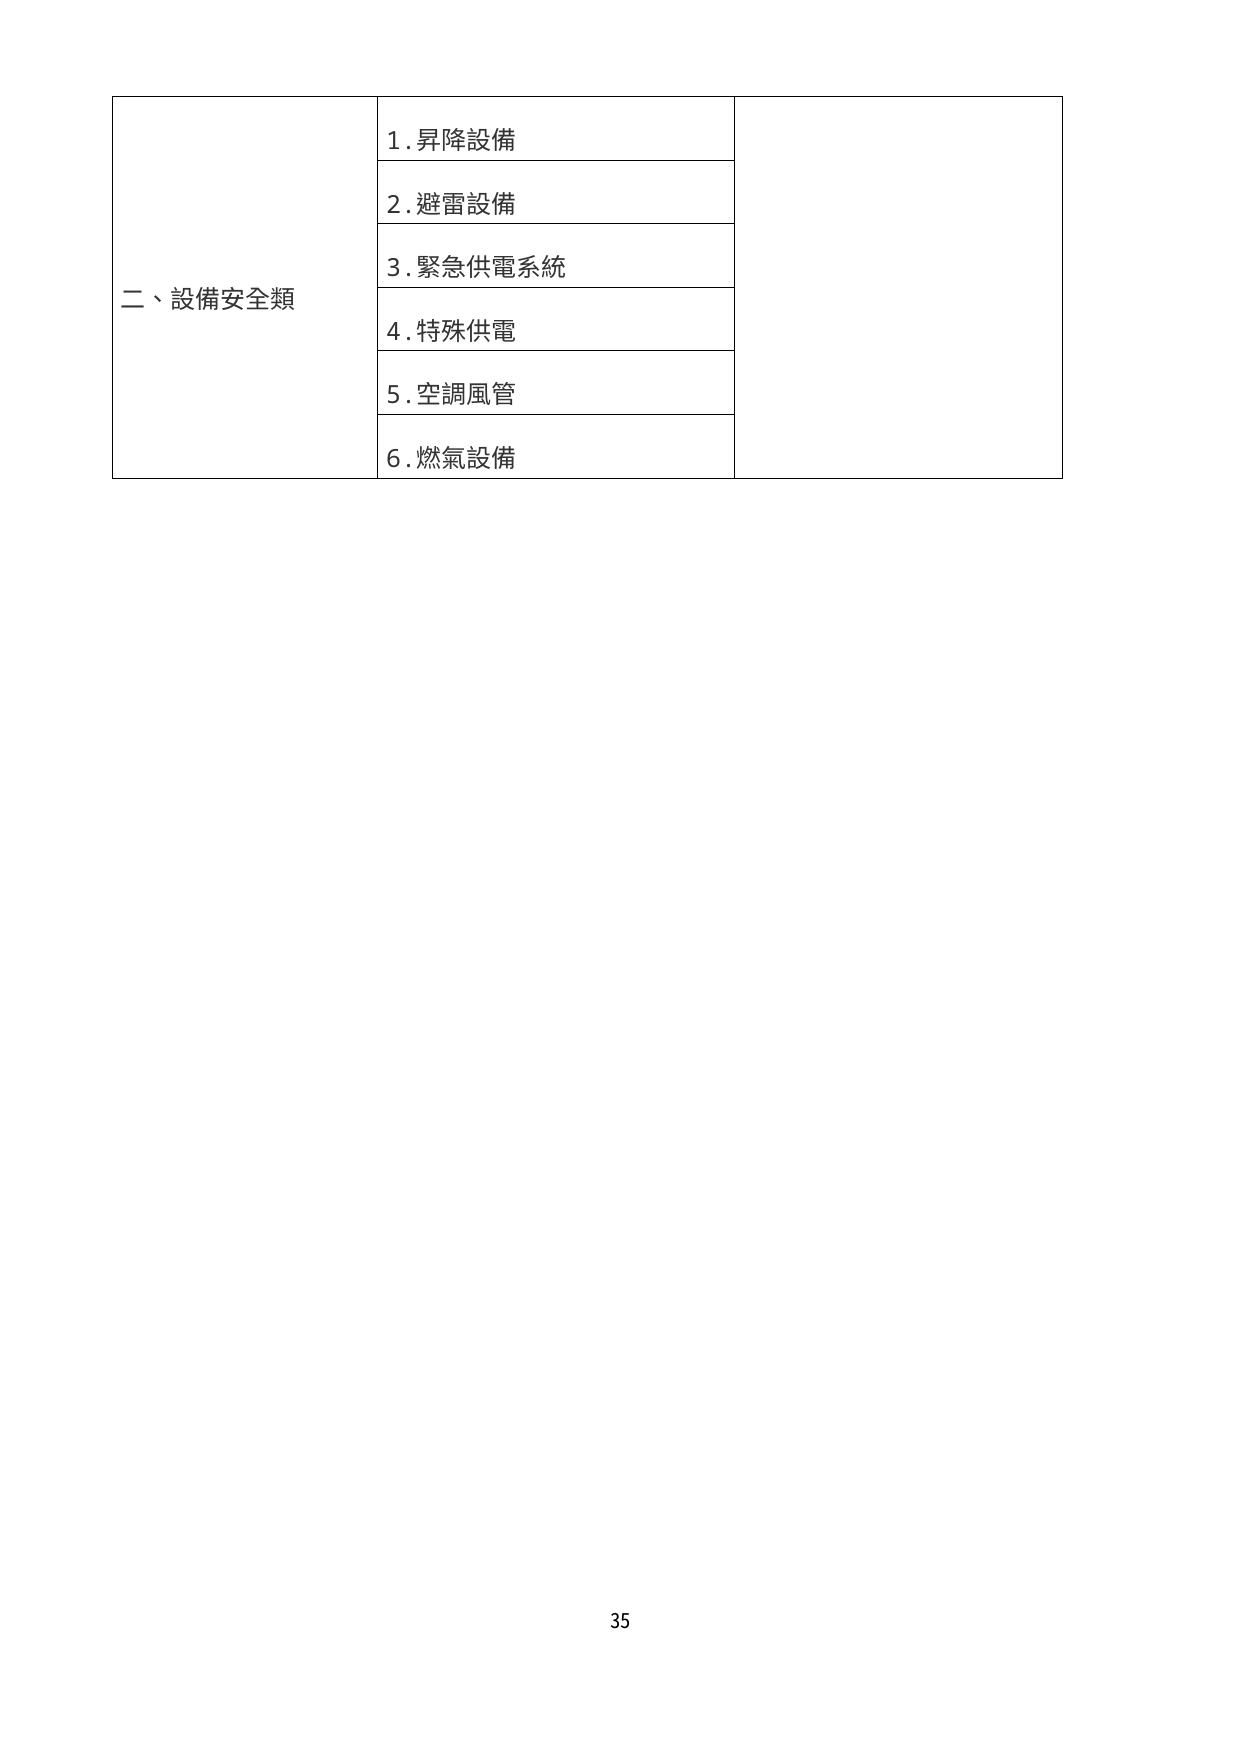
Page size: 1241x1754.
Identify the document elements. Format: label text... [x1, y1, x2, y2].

table_cell 5.空調風管 [378, 351, 734, 414]
table_cell [735, 97, 1062, 477]
table_cell 4.特殊供電 [378, 288, 734, 350]
table_cell 3.緊急供電系統 [378, 224, 734, 287]
table_cell 6.燃氣設備 [378, 415, 734, 477]
table_cell 2.避雷設備 [378, 161, 734, 223]
table_cell 1.昇降設備 [378, 97, 734, 160]
table_cell 二、設備安全類 [113, 97, 377, 477]
